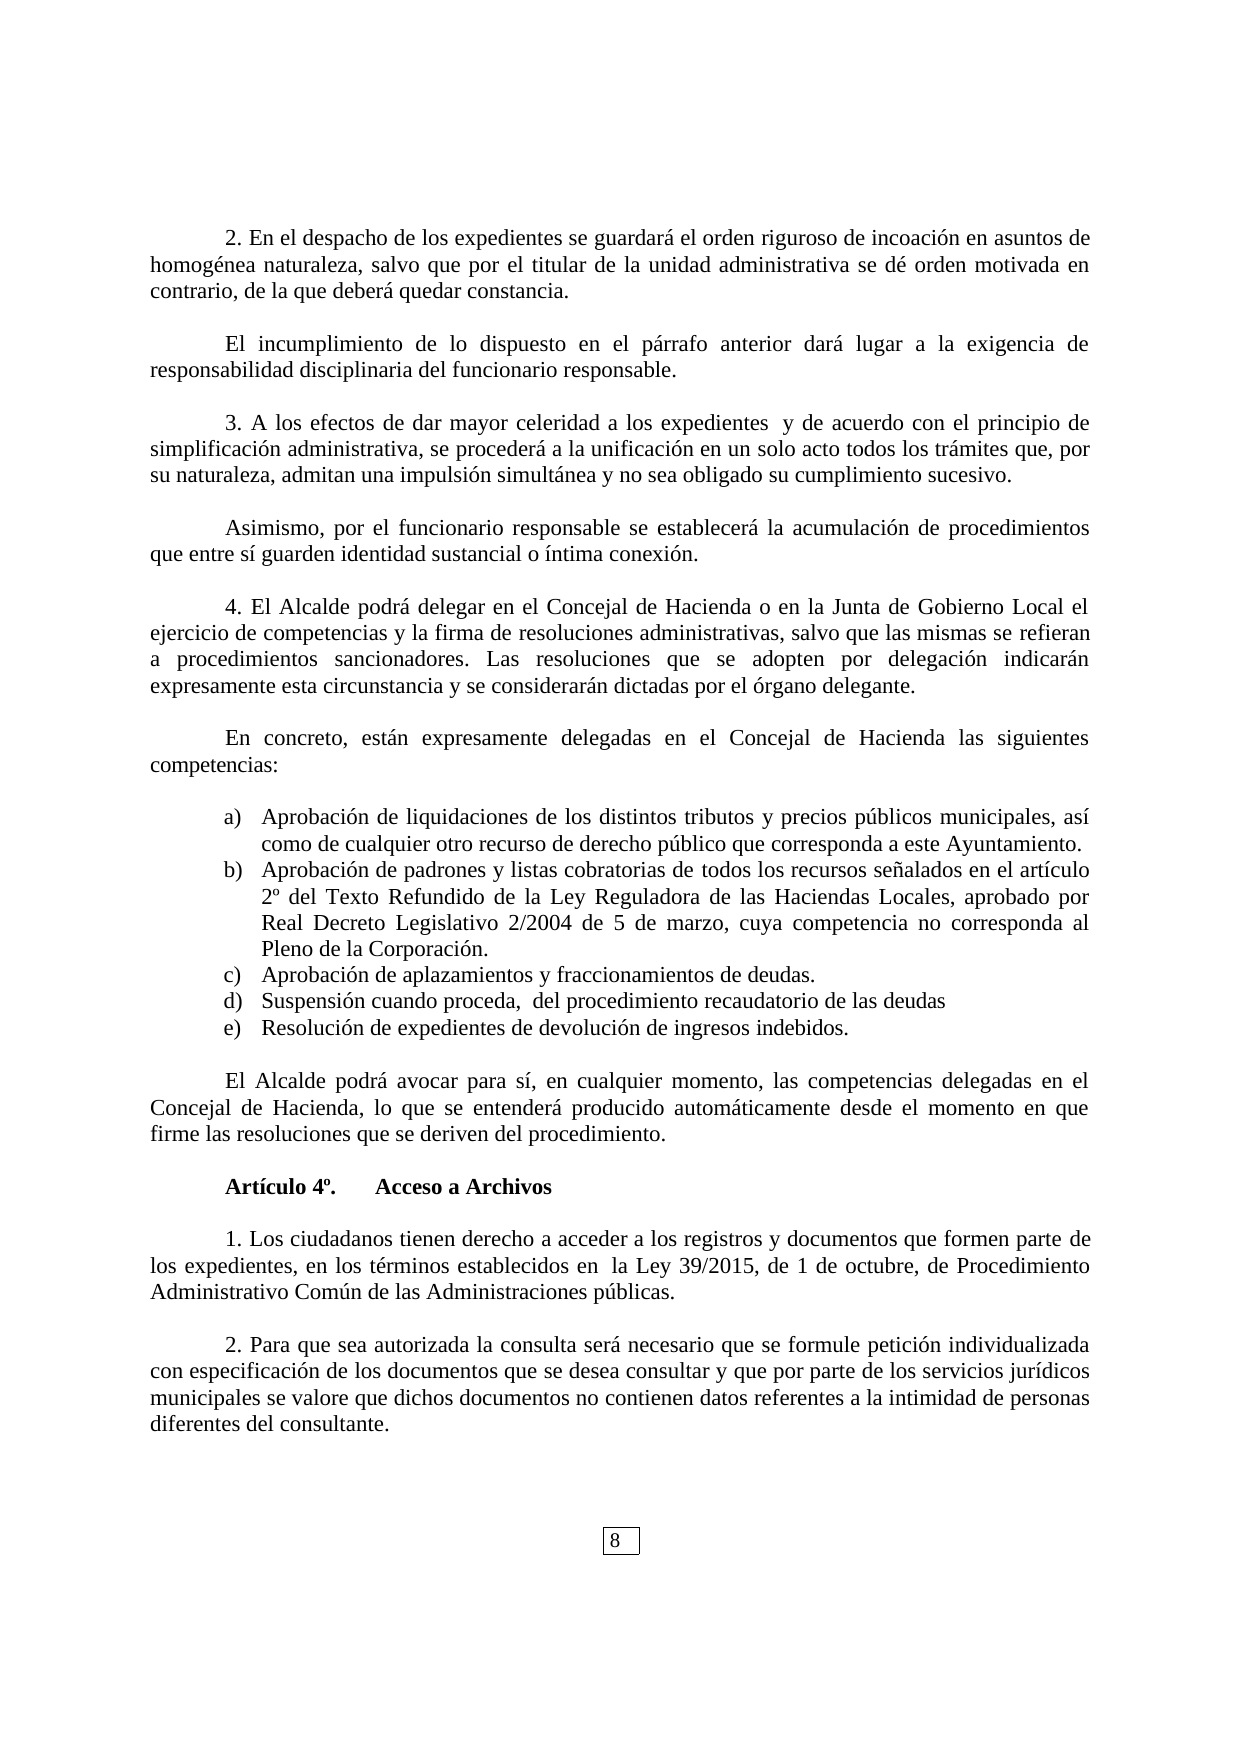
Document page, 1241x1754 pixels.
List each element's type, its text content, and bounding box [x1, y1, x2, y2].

list El Alcalde podrá delegar en el Concejal de Hacienda o en la Junta de Gobierno Local el ejercicio de competencias y la firma de resoluciones administrativas, salvo que las mismas se refieran a procedimientos sancionadores. Las resoluciones que se adopten por delegación indicarán expresamente esta circunstancia y se considerarán dictadas por el órgano delegante. [150, 593, 1091, 698]
list Aprobación de padrones y listas cobratorias de todos los recursos señalados en el artículo 2º del Texto Refundido de la Ley Reguladora de las Haciendas Locales, aprobado por Real Decreto Legislativo 2/2004 de 5 de marzo, cuya competencia no corresponda al Pleno de la Corporación. [223, 856, 1091, 962]
subtitle Artículo 4º. Acceso a Archivos [225, 1173, 1107, 1199]
list Para que sea autorizada la consulta será necesario que se formule petición individualizada con especificación de los documentos que se desea consultar y que por parte de los servicios jurídicos municipales se valore que dichos documentos no contienen datos referentes a la intimidad de personas diferentes del consultante. [150, 1331, 1091, 1436]
list En el despacho de los expedientes se guardará el orden riguroso de incoación en asuntos de homogénea naturaleza, salvo que por el titular de la unidad administrativa se dé orden motivada en contrario, de la que deberá quedar constancia. [150, 224, 1091, 303]
list Resolución de expedientes de devolución de ingresos indebidos. [223, 1014, 1107, 1041]
list Aprobación de liquidaciones de los distintos tributos y precios públicos municipales, así como de cualquier otro recurso de derecho público que corresponda a este Ayuntamiento. [223, 803, 1090, 856]
list Aprobación de aplazamientos y fraccionamientos de deudas. [223, 962, 1107, 988]
list Los ciudadanos tienen derecho a acceder a los registros y documentos que formen parte de los expedientes, en los términos establecidos en la Ley 39/2015, de 1 de octubre, de Procedimiento Administrativo Común de las Administraciones públicas. [150, 1225, 1091, 1304]
text El incumplimiento de lo dispuesto en el párrafo anterior dará lugar a la exigencia de responsabilidad disciplinaria del funcionario responsable. [150, 330, 1091, 382]
text Asimismo, por el funcionario responsable se establecerá la acumulación de procedimientos que entre sí guarden identidad sustancial o íntima conexión. [150, 514, 1091, 566]
list Suspensión cuando proceda, del procedimiento recaudatorio de las deudas [223, 988, 1107, 1014]
list A los efectos de dar mayor celeridad a los expedientes y de acuerdo con el principio de simplificación administrativa, se procederá a la unificación en un solo acto todos los trámites que, por su naturaleza, admitan una impulsión simultánea y no sea obligado su cumplimiento sucesivo. [150, 409, 1091, 488]
text En concreto, están expresamente delegadas en el Concejal de Hacienda las siguientes competencias: [150, 724, 1090, 777]
text El Alcalde podrá avocar para sí, en cualquier momento, las competencias delegadas en el Concejal de Hacienda, lo que se entenderá producido automáticamente desde el momento en que firme las resoluciones que se deriven del procedimiento. [150, 1067, 1091, 1146]
